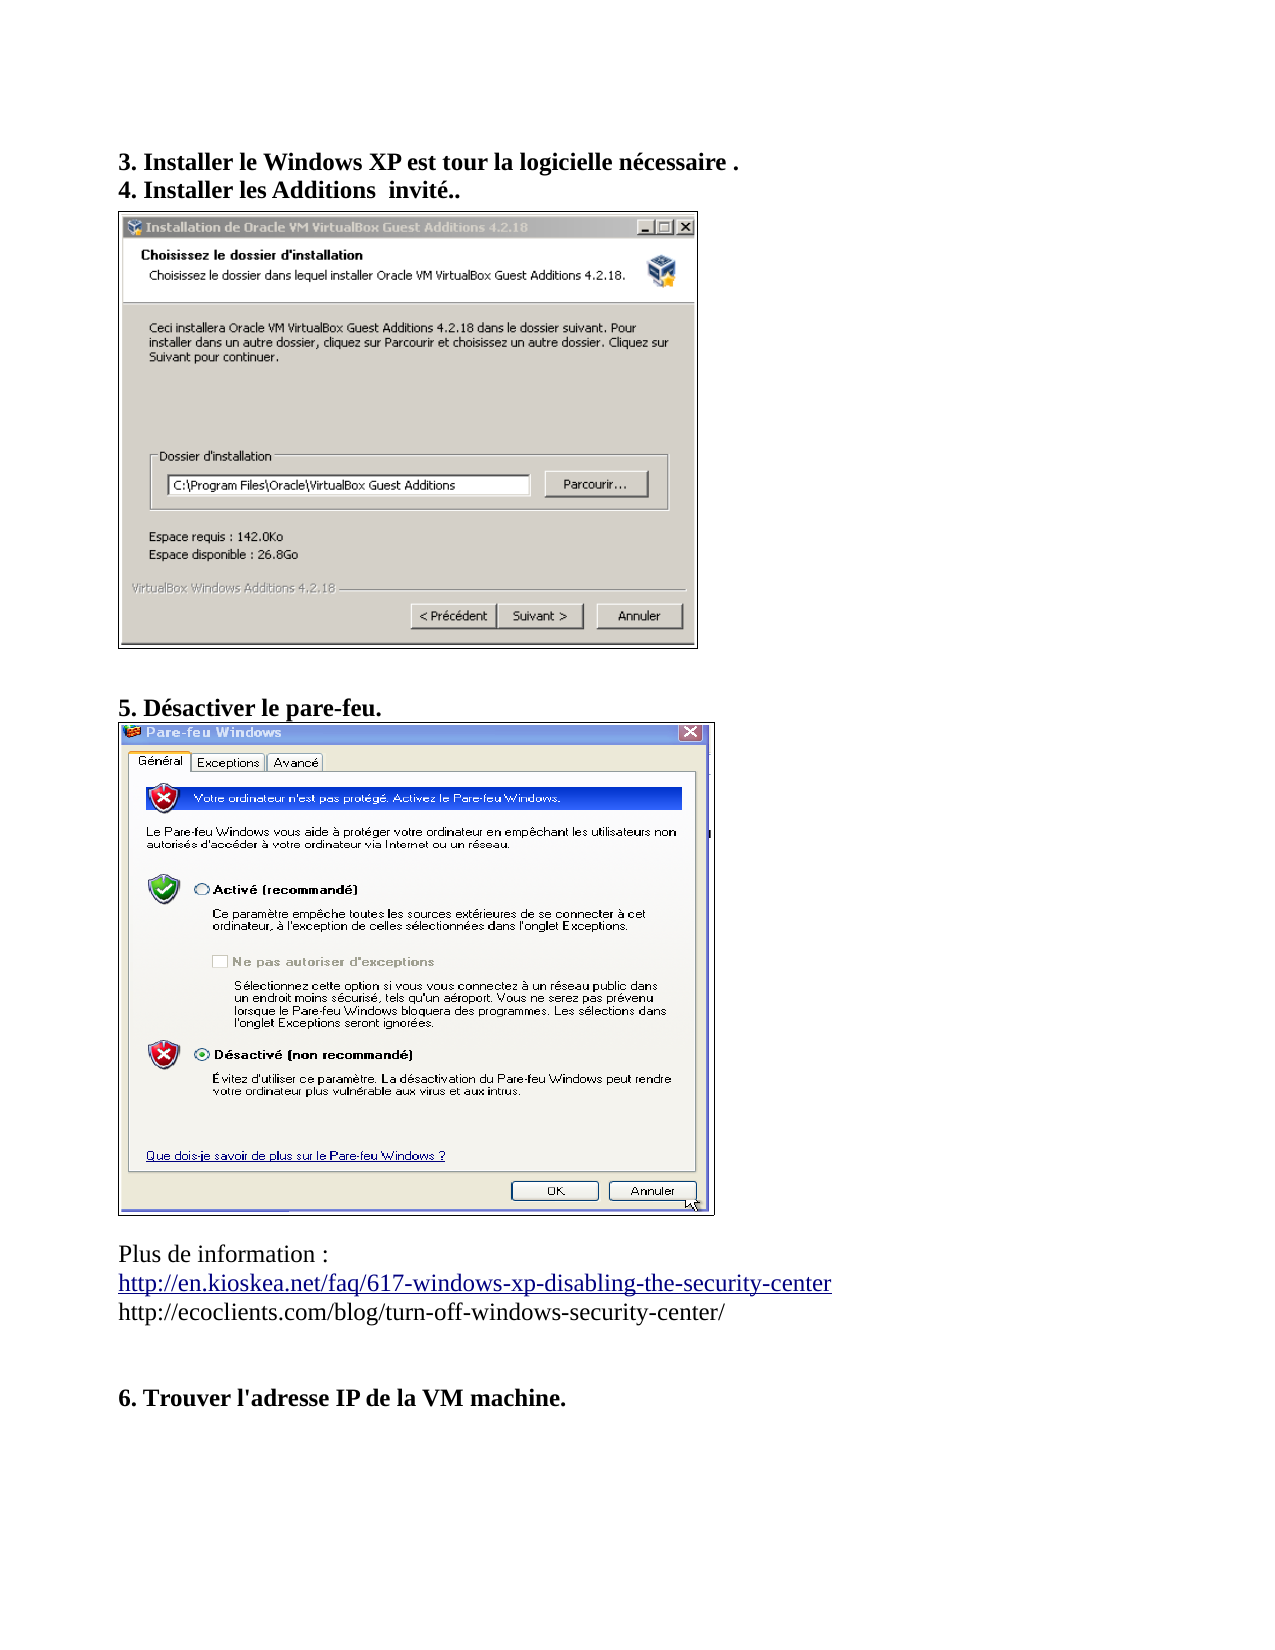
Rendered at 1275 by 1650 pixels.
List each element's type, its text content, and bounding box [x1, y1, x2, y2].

picture [121, 214, 695, 645]
text Plus de information : [118, 1239, 1157, 1268]
picture [121, 725, 711, 1212]
text http://en.kioskea.net/faq/617-windows-xp-disabling-the-security-center [118, 1268, 1157, 1297]
text 5. Désactiver le pare-feu. [118, 693, 1157, 722]
text http://ecoclients.com/blog/turn-off-windows-security-center/ [118, 1297, 1157, 1326]
text 6. Trouver l'adresse IP de la VM machine. [118, 1383, 1157, 1412]
text 4. Installer les Additions invité.. [118, 176, 1157, 204]
text 3. Installer le Windows XP est tour la logicielle nécessaire . [118, 147, 1157, 176]
